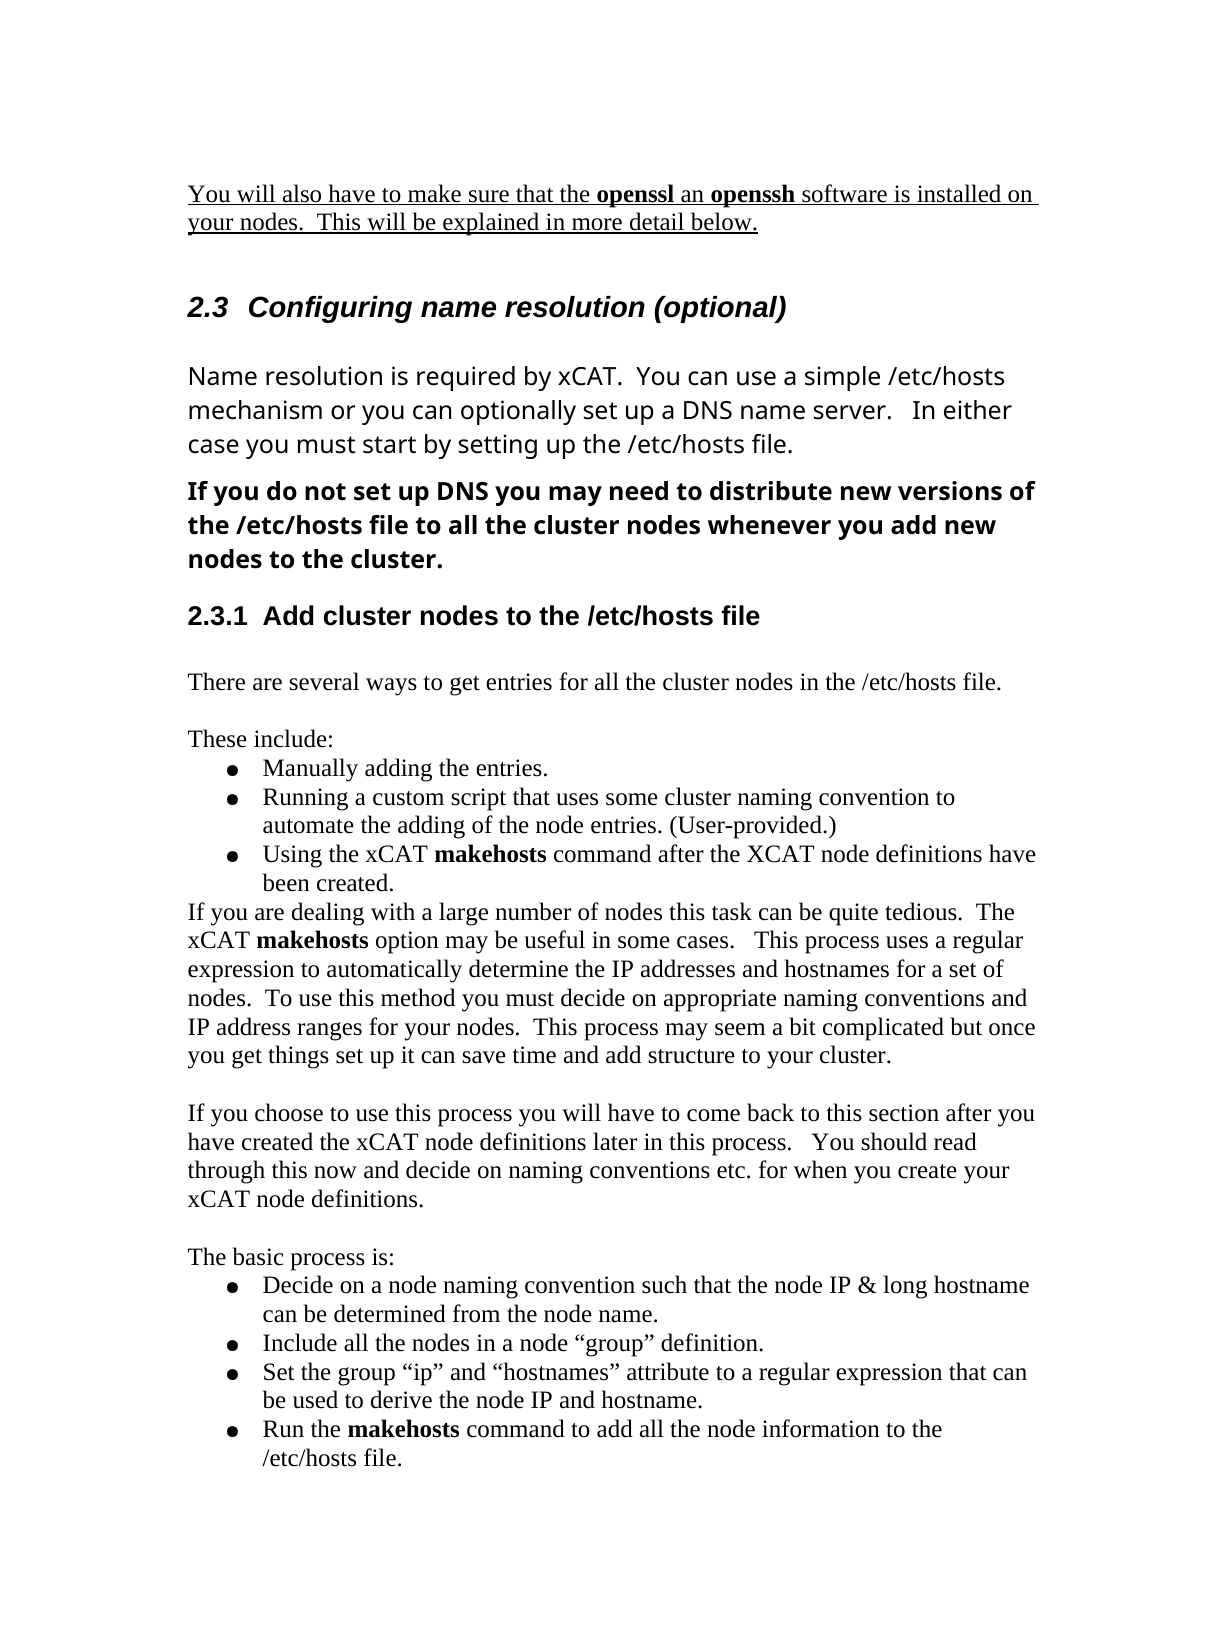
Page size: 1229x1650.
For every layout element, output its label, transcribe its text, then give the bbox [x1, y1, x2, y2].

text If you do not set up DNS you may need to distribute new versions of the /etc/hosts file to all the cluster nodes whenever you add new nodes to the cluster. [187, 473, 1041, 575]
list Decide on a node naming convention such that the node IP & long hostname can be determined from the node name. [225, 1270, 1041, 1328]
subtitle Add cluster nodes to the /etc/hosts file [187, 600, 1041, 632]
text If you choose to use this process you will have to come back to this section after you have created the xCAT node definitions later in this process. You should read through this now and decide on naming conventions etc. for when you create your xCAT node definitions. [187, 1098, 1041, 1213]
text If you are dealing with a large number of nodes this task can be quite tedious. The xCAT makehosts option may be useful in some cases. This process uses a regular expression to automatically determine the IP addresses and hostnames for a set of nodes. To use this method you must decide on appropriate naming conventions and IP address ranges for your nodes. This process may seem a bit complicated but once you get things set up it can save time and add structure to your cluster. [187, 897, 1041, 1069]
list Set the group “ip” and “hostnames” attribute to a regular expression that can be used to derive the node IP and hostname. [225, 1357, 1041, 1414]
subtitle Configuring name resolution (optional) [187, 290, 1041, 323]
text Name resolution is required by xCAT. You can use a simple /etc/hosts mechanism or you can optionally set up a DNS name server. In either case you must start by setting up the /etc/hosts file. [187, 358, 1041, 461]
text These include: [187, 724, 1041, 753]
list Include all the nodes in a node “group” definition. [225, 1328, 1041, 1357]
text The basic process is: [187, 1242, 1041, 1270]
text You will also have to make sure that the openssl an openssh software is installed on your nodes. This will be explained in more detail below. [187, 179, 1041, 236]
list Using the xCAT makehosts command after the XCAT node definitions have been created. [225, 839, 1041, 897]
text There are several ways to get entries for all the cluster nodes in the /etc/hosts file. [187, 667, 1041, 695]
list Manually adding the entries. [225, 753, 1041, 782]
list Running a custom script that uses some cluster naming convention to automate the adding of the node entries. (User-provided.) [225, 782, 1041, 839]
list Run the makehosts command to add all the node information to the /etc/hosts file. [225, 1414, 1041, 1472]
